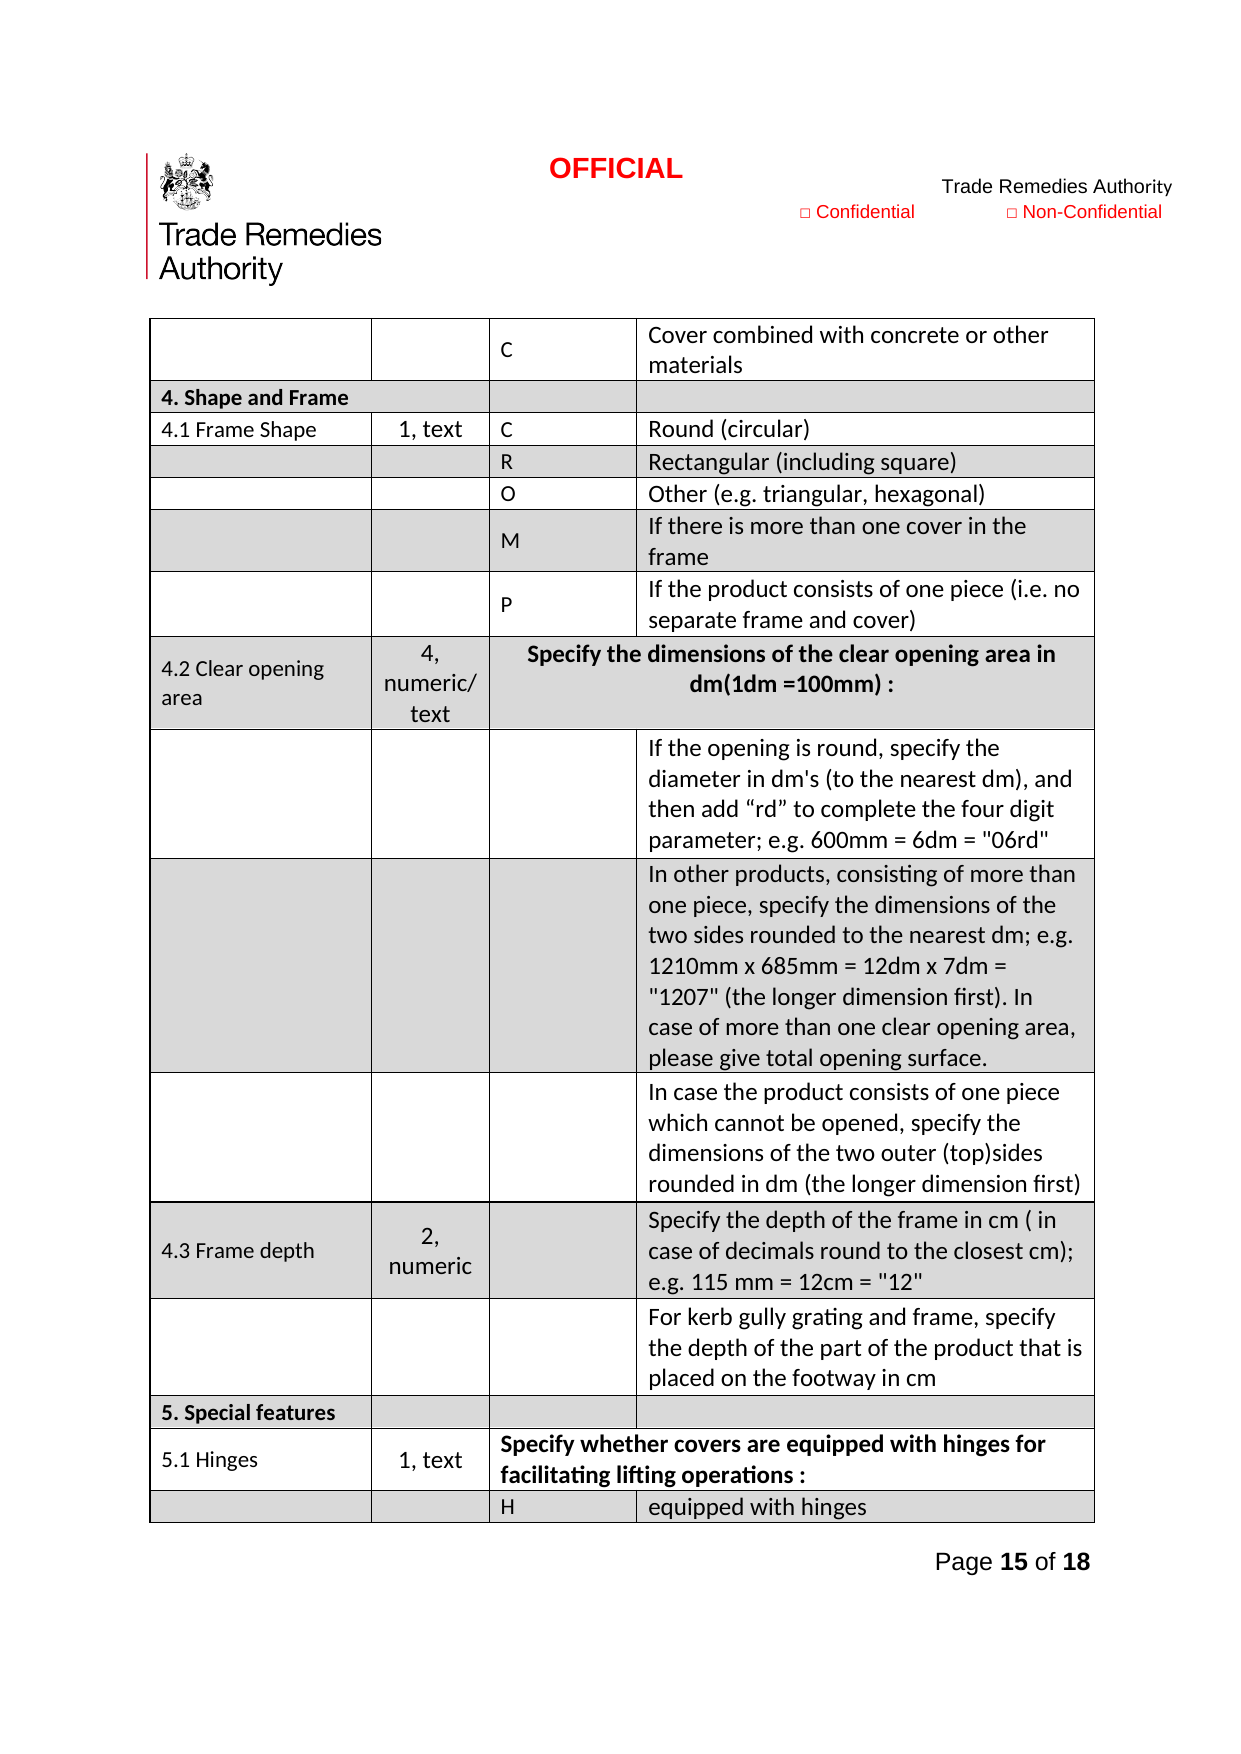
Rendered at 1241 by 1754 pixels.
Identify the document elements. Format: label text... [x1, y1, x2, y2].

table_cell [151, 510, 371, 571]
table_cell [372, 478, 489, 509]
table_cell For kerb gully grating and frame, specify the depth of the part of the product that is placed on the footway in cm [637, 1299, 1094, 1395]
table_cell [151, 730, 371, 858]
table_cell [151, 572, 371, 636]
table_cell [372, 1396, 489, 1427]
table_cell [490, 730, 636, 858]
table_cell 4. Shape and Frame [151, 381, 489, 412]
table_cell [372, 572, 489, 636]
table_cell 4, numeric/text [372, 637, 489, 728]
table_cell Specify the dimensions of the clear opening area in dm(1dm =100mm) : [490, 637, 1094, 728]
table_cell [372, 859, 489, 1072]
table_cell [372, 1299, 489, 1395]
table_cell [372, 730, 489, 858]
table_cell [151, 1073, 371, 1201]
table_cell [490, 1073, 636, 1201]
table_cell C [490, 319, 636, 380]
table_cell Specify the depth of the frame in cm ( in case of decimals round to the closest cm); e.g. 115 mm = 12cm = "12" [637, 1203, 1094, 1298]
table_cell Rectangular (including square) [637, 446, 1094, 477]
table_cell [372, 319, 489, 380]
table_cell 2, numeric [372, 1203, 489, 1298]
table_cell If the opening is round, specify the diameter in dm's (to the nearest dm), and then add “rd” to complete the four digit parameter; e.g. 600mm = 6dm = "06rd" [637, 730, 1094, 858]
table_cell [490, 1396, 636, 1427]
table_cell 1, text [372, 1429, 489, 1489]
table_cell Specify whether covers are equipped with hinges for facilitating lifting operations : [490, 1429, 1094, 1489]
table_cell Round (circular) [637, 413, 1094, 444]
table_cell In other products, consisting of more than one piece, specify the dimensions of the two sides rounded to the nearest dm; e.g. 1210mm x 685mm = 12dm x 7dm = "1207" (the longer dimension first). In case of more than one clear opening area, please give total opening surface. [637, 859, 1094, 1072]
table_cell [372, 510, 489, 571]
table_cell H [490, 1491, 636, 1522]
table_cell [151, 1299, 371, 1395]
table_cell C [490, 413, 636, 444]
table_cell equipped with hinges [637, 1491, 1094, 1522]
table_cell [637, 1396, 1094, 1427]
table_cell O [490, 478, 636, 509]
table_cell [490, 381, 636, 412]
table_cell [490, 1299, 636, 1395]
table_cell [151, 859, 371, 1072]
table_cell [372, 1491, 489, 1522]
table_cell [372, 446, 489, 477]
table_cell [372, 1073, 489, 1201]
table_cell 5.1 Hinges [151, 1429, 371, 1489]
table_cell [637, 381, 1094, 412]
table_cell 4.2 Clear opening area [151, 637, 371, 728]
table_cell If there is more than one cover in the frame [637, 510, 1094, 571]
table_cell [151, 478, 371, 509]
table_cell If the product consists of one piece (i.e. no separate frame and cover) [637, 572, 1094, 636]
table_cell 1, text [372, 413, 489, 444]
table_cell R [490, 446, 636, 477]
table_cell M [490, 510, 636, 571]
table_cell 4.1 Frame Shape [151, 413, 371, 444]
table_cell [490, 1203, 636, 1298]
table_cell [151, 1491, 371, 1522]
table_cell [151, 446, 371, 477]
table_cell 4.3 Frame depth [151, 1203, 371, 1298]
table_cell [490, 859, 636, 1072]
table_cell Cover combined with concrete or other materials [637, 319, 1094, 380]
table_cell [151, 319, 371, 380]
table_cell In case the product consists of one piece which cannot be opened, specify the dimensions of the two outer (top)sides rounded in dm (the longer dimension first) [637, 1073, 1094, 1201]
table_cell Other (e.g. triangular, hexagonal) [637, 478, 1094, 509]
table_cell P [490, 572, 636, 636]
table_cell 5. Special features [151, 1396, 371, 1427]
